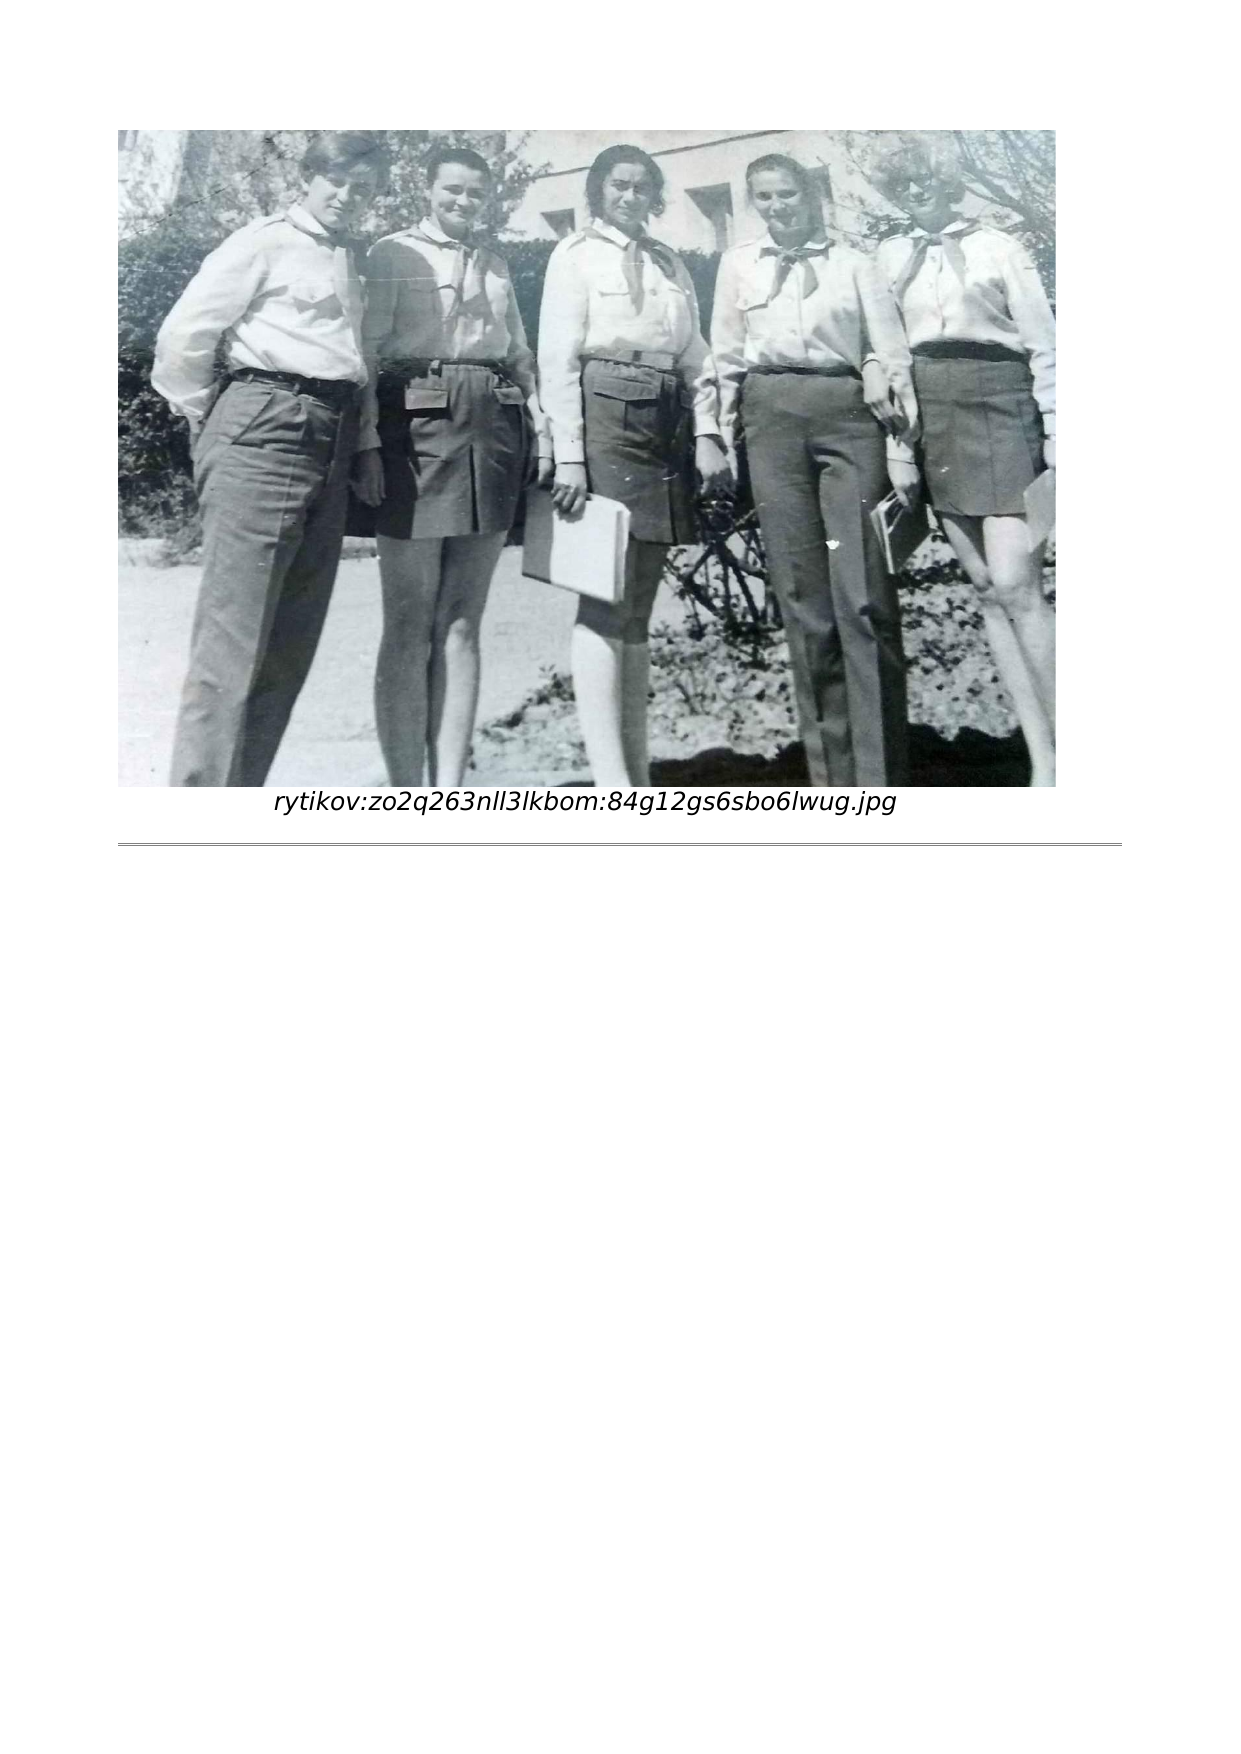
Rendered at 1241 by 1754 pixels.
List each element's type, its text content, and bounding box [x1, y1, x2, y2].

picture [118, 130, 1056, 787]
text rytikov:zo2q263nll3lkbom:84g12gs6sbo6lwug.jpg [118, 787, 1056, 816]
